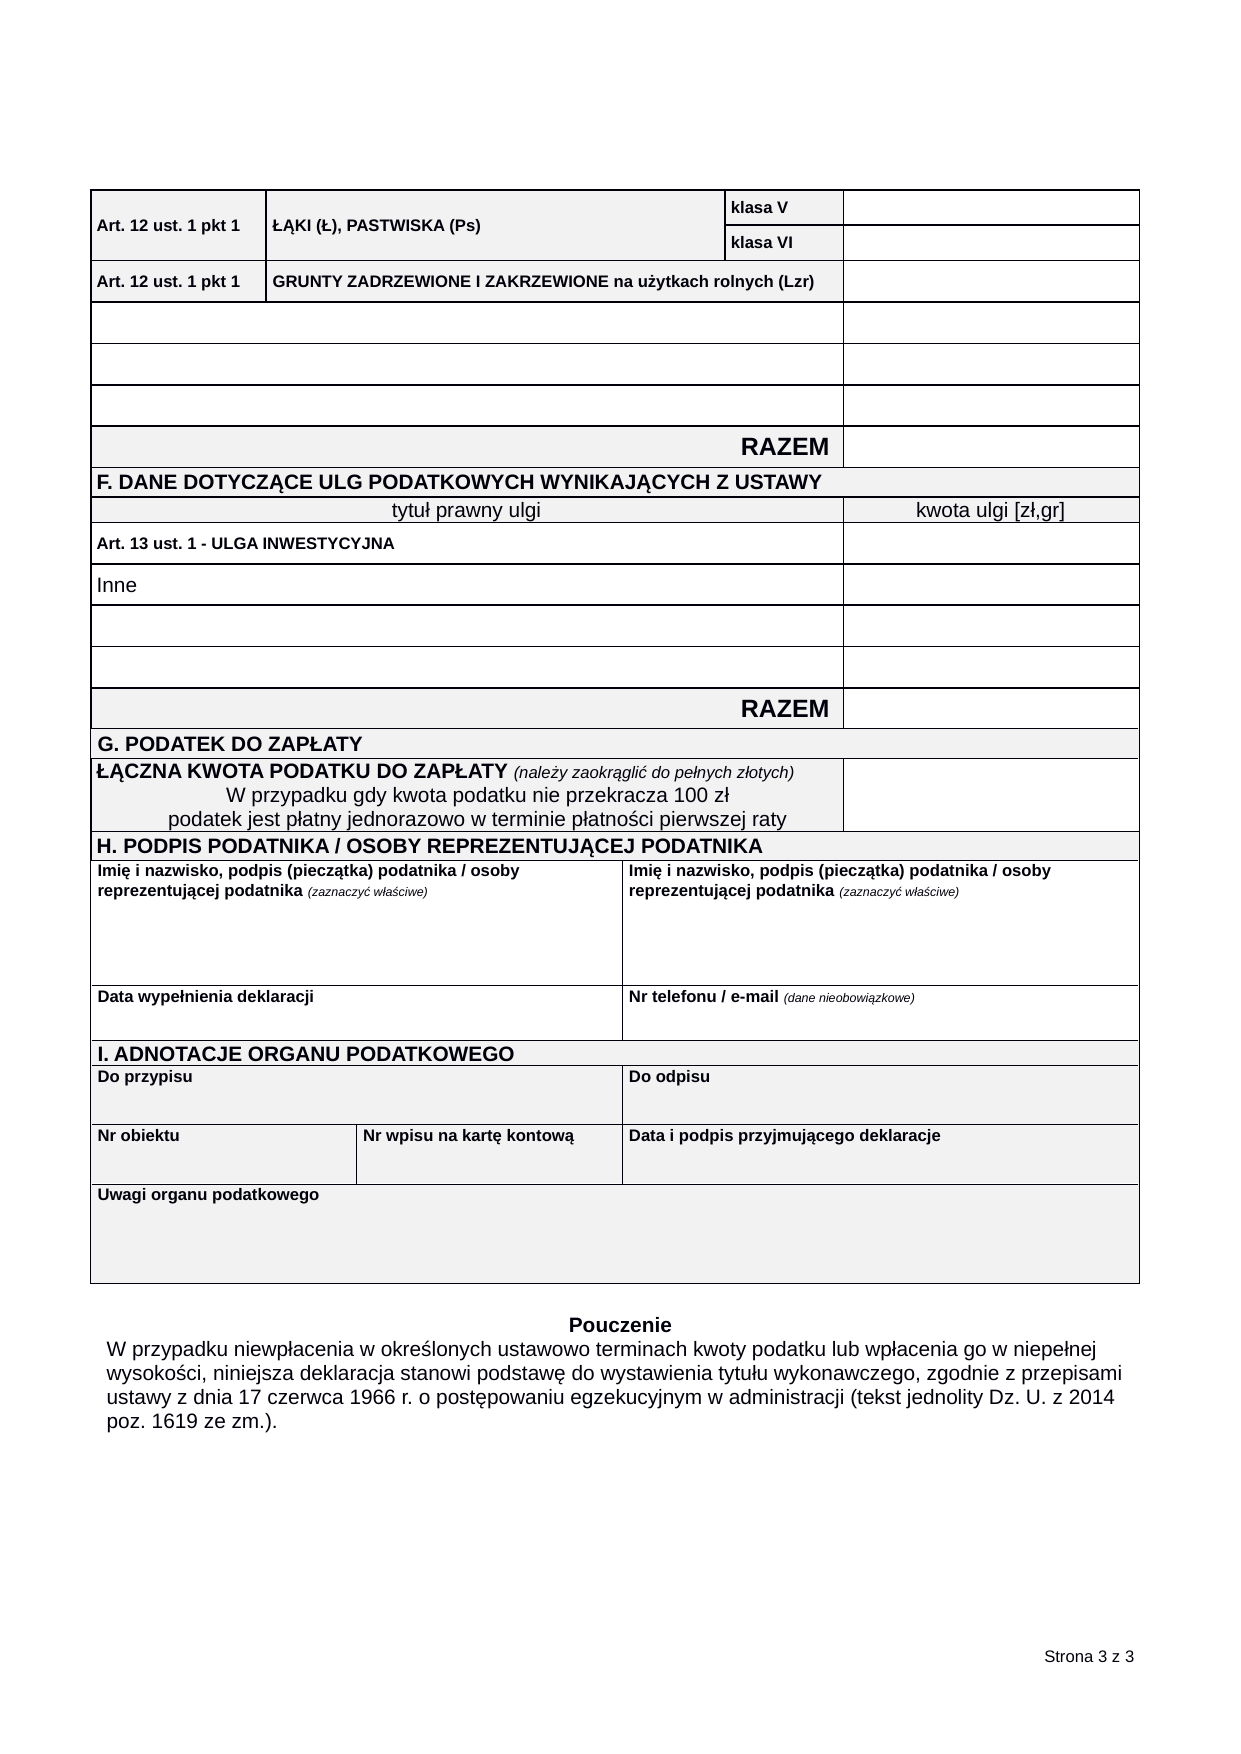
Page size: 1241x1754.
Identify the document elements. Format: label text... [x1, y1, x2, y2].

table_cell [844, 689, 1139, 728]
table_header klasa V [726, 191, 843, 224]
table_cell Nr wpisu na kartę kontową [357, 1125, 622, 1183]
table_cell [844, 565, 1139, 604]
table_header [844, 191, 1139, 224]
table_cell [844, 386, 1139, 425]
table_cell Imię i nazwisko, podpis (pieczątka) podatnika / osoby reprezentującej podatnika (zaznaczyć właściwe) [623, 860, 1139, 985]
table_cell [844, 606, 1139, 646]
table_cell klasa VI [726, 226, 843, 260]
table_cell Inne [92, 565, 843, 604]
table_cell Data wypełnienia deklaracji [91, 986, 622, 1040]
table_cell [92, 344, 843, 384]
table_cell [92, 303, 843, 342]
table_cell RAZEM [92, 427, 843, 467]
table_cell [844, 344, 1139, 384]
table_cell Imię i nazwisko, podpis (pieczątka) podatnika / osoby reprezentującej podatnika (zaznaczyć właściwe) [91, 861, 622, 985]
table_cell Uwagi organu podatkowego [91, 1184, 1139, 1283]
table_cell ŁĄCZNA KWOTA PODATKU DO ZAPŁATY (należy zaokrąglić do pełnych złotych) W przypadku gdy kwota podatku nie przekracza 100 zł podatek jest płatny jednorazowo w terminie płatności pierwszej raty [92, 759, 843, 831]
table_cell G. PODATEK DO ZAPŁATY [91, 728, 1139, 758]
table_cell Nr telefonu / e-mail (dane nieobowiązkowe) [623, 985, 1139, 1040]
table_cell H. PODPIS PODATNIKA / OSOBY REPREZENTUJĄCEJ PODATNIKA [92, 832, 1139, 860]
table_cell Do przypisu [91, 1066, 622, 1124]
text Pouczenie [106, 1313, 1134, 1337]
table_cell [844, 523, 1139, 563]
table_cell [844, 758, 1139, 831]
table_cell I. ADNOTACJE ORGANU PODATKOWEGO [91, 1040, 1139, 1065]
table_cell GRUNTY ZADRZEWIONE I ZAKRZEWIONE na użytkach rolnych (Lzr) [267, 261, 843, 301]
table_cell [844, 226, 1139, 260]
table_cell Nr obiektu [91, 1125, 356, 1183]
table_cell [844, 303, 1139, 342]
table_cell F. DANE DOTYCZĄCE ULG PODATKOWYCH WYNIKAJĄCYCH Z USTAWY [92, 468, 1139, 496]
table_cell Data i podpis przyjmującego deklaracje [623, 1124, 1139, 1183]
table_header Art. 12 ust. 1 pkt 1 [92, 191, 265, 260]
table_cell kwota ulgi [zł,gr] [844, 498, 1139, 522]
table_cell tytuł prawny ulgi [92, 498, 843, 522]
table_cell Art. 12 ust. 1 pkt 1 [92, 261, 265, 301]
table_cell Do odpisu [623, 1065, 1139, 1124]
table_cell [844, 427, 1139, 467]
table_cell [92, 606, 843, 646]
table_cell RAZEM [92, 689, 843, 728]
table_cell [92, 386, 843, 425]
text W przypadku niewpłacenia w określonych ustawowo terminach kwoty podatku lub wpłacenia go w niepełnej wysokości, niniejsza deklaracja stanowi podstawę do wystawienia tytułu wykonawczego, zgodnie z przepisami ustawy z dnia 17 czerwca 1966 r. o postępowaniu egzekucyjnym w administracji (tekst jednolity Dz. U. z 2014 poz. 1619 ze zm.). [106, 1337, 1134, 1433]
table_cell [844, 261, 1139, 301]
table_cell [844, 647, 1139, 687]
table_cell Art. 13 ust. 1 - ULGA INWESTYCYJNA [92, 523, 843, 563]
table_header ŁĄKI (Ł), PASTWISKA (Ps) [267, 191, 724, 260]
table_cell [92, 647, 843, 687]
